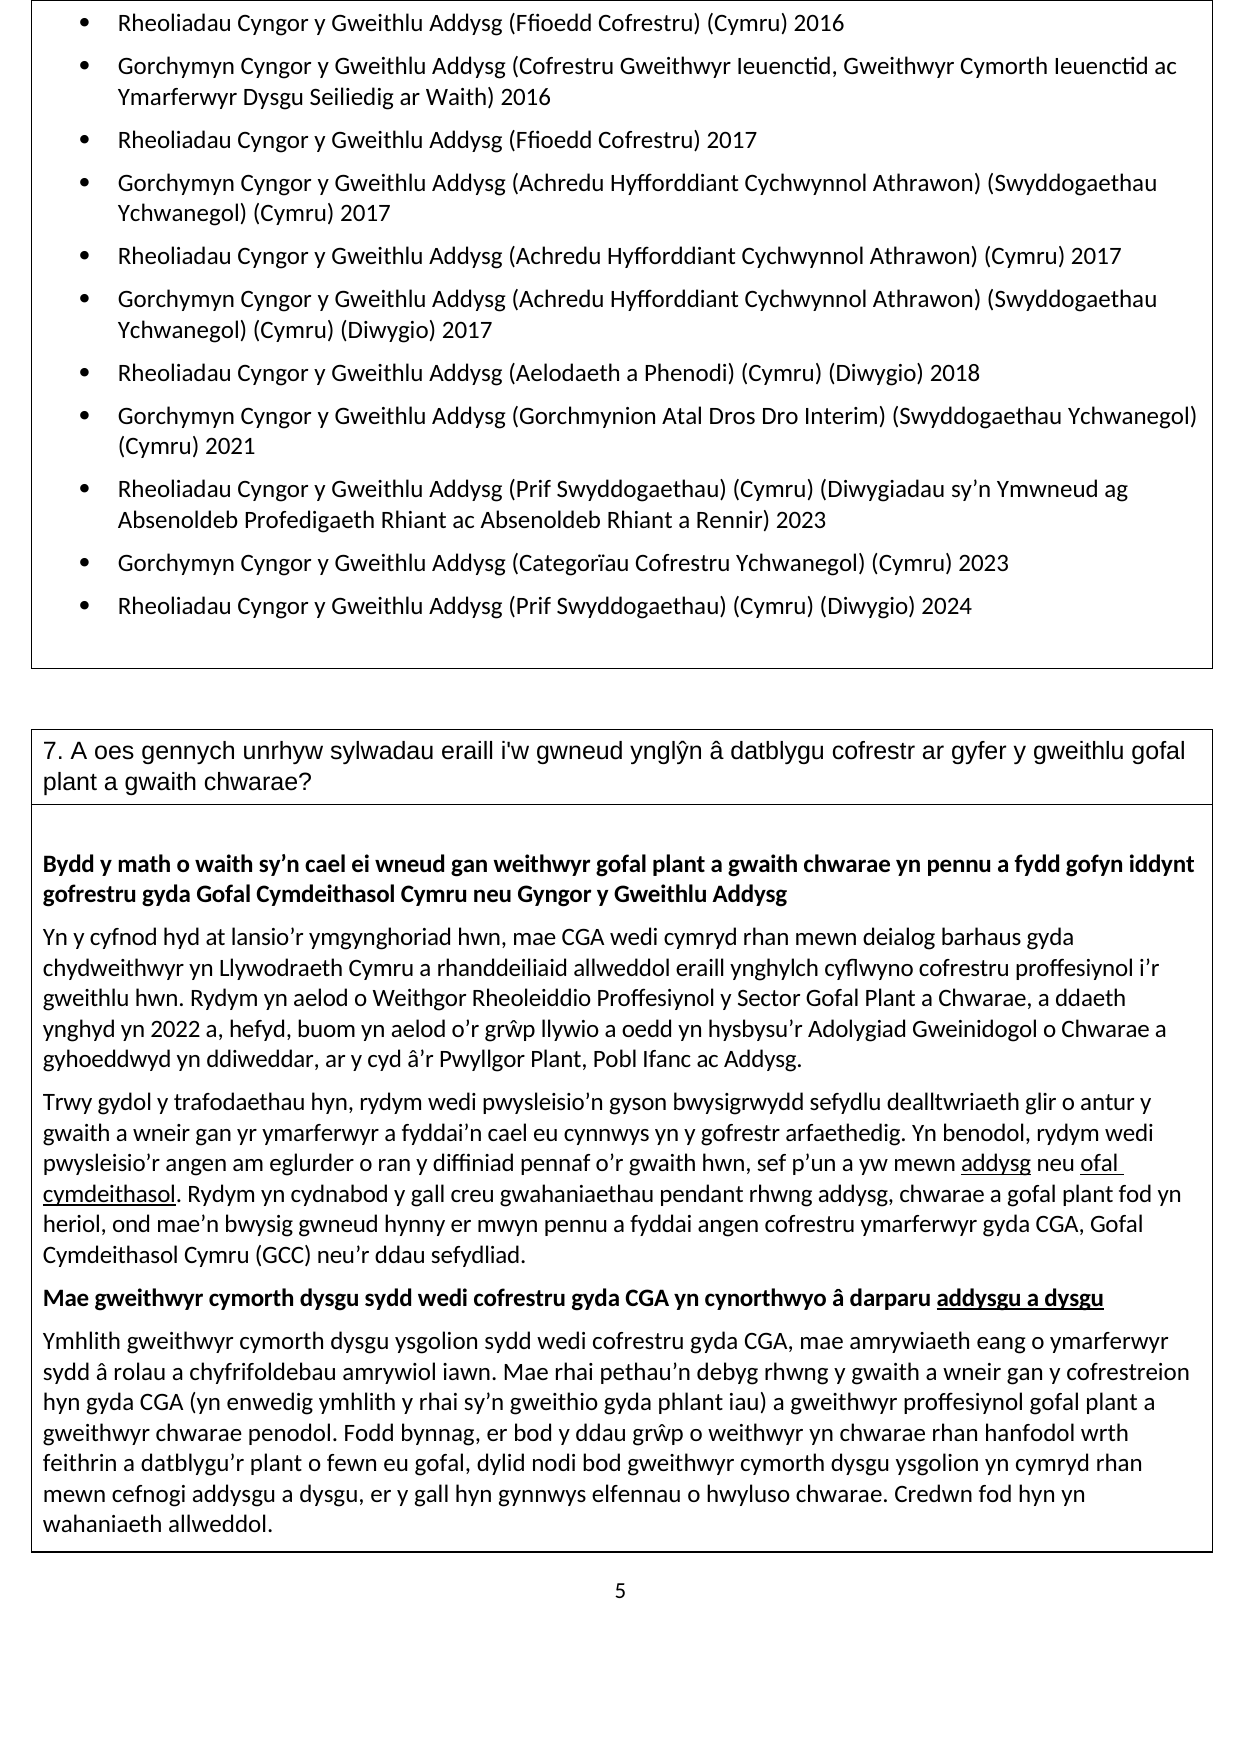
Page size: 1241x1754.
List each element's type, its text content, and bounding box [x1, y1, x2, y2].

table_header 7. A oes gennych unrhyw sylwadau eraill i'w gwneud ynglŷn â datblygu cofrestr ar gyfer y gweithlu gofal plant a gwaith chwarae? [32, 730, 1212, 804]
table_cell Bydd y math o waith sy’n cael ei wneud gan weithwyr gofal plant a gwaith chwarae yn pennu a fydd gofyn iddynt gofrestru gyda Gofal Cymdeithasol Cymru neu Gyngor y Gweithlu Addysg Yn y cyfnod hyd at lansio’r ymgynghoriad hwn, mae CGA wedi cymryd rhan mewn deialog barhaus gyda chydweithwyr yn Llywodraeth Cymru a rhanddeiliaid allweddol eraill ynghylch cyflwyno cofrestru proffesiynol i’r gweithlu hwn. Rydym yn aelod o Weithgor Rheoleiddio Proffesiynol y Sector Gofal Plant a Chwarae, a ddaeth ynghyd yn 2022 a, hefyd, buom yn aelod o’r grŵp llywio a oedd yn hysbysu’r Adolygiad Gweinidogol o Chwarae a gyhoeddwyd yn ddiweddar, ar y cyd â’r Pwyllgor Plant, Pobl Ifanc ac Addysg. Trwy gydol y trafodaethau hyn, rydym wedi pwysleisio’n gyson bwysigrwydd sefydlu dealltwriaeth glir o antur y gwaith a wneir gan yr ymarferwyr a fyddai’n cael eu cynnwys yn y gofrestr arfaethedig. Yn benodol, rydym wedi pwysleisio’r angen am eglurder o ran y diffiniad pennaf o’r gwaith hwn, sef p’un a yw mewn addysg neu ofal cymdeithasol. Rydym yn cydnabod y gall creu gwahaniaethau pendant rhwng addysg, chwarae a gofal plant fod yn heriol, ond mae’n bwysig gwneud hynny er mwyn pennu a fyddai angen cofrestru ymarferwyr gyda CGA, Gofal Cymdeithasol Cymru (GCC) neu’r ddau sefydliad. Mae gweithwyr cymorth dysgu sydd wedi cofrestru gyda CGA yn cynorthwyo â darparu addysgu a dysgu Ymhlith gweithwyr cymorth dysgu ysgolion sydd wedi cofrestru gyda CGA, mae amrywiaeth eang o ymarferwyr sydd â rolau a chyfrifoldebau amrywiol iawn. Mae rhai pethau’n debyg rhwng y gwaith a wneir gan y cofrestreion hyn gyda CGA (yn enwedig ymhlith y rhai sy’n gweithio gyda phlant iau) a gweithwyr proffesiynol gofal plant a gweithwyr chwarae penodol. Fodd bynnag, er bod y ddau grŵp o weithwyr yn chwarae rhan hanfodol wrth feithrin a datblygu’r plant o fewn eu gofal, dylid nodi bod gweithwyr cymorth dysgu ysgolion yn cymryd rhan mewn cefnogi addysgu a dysgu, er y gall hyn gynnwys elfennau o hwyluso chwarae. Credwn fod hyn yn wahaniaeth allweddol. [32, 805, 1212, 1551]
table_cell Oherwydd lefel y ddeddfwriaeth (gweler deddfwriaeth sylfaenol CGA isod fel enghraifft) ac ymgynghori sy’n ofynnol er mwyn creu sail i ddatblygu cofrestr gweithlu a rheoleiddio’r bobl sy’n destun cofrestru, rydym o’r farn nad yw’n debygol y gallai digwydd mewn llai na 4-6 blynedd. Deddfwriaeth sylfaenol CGA Deddf Addysg (Cymru) 2014 Rheoliadau Cyngor y Gweithlu Addysg (Aelodaeth a Phenodi) (Cymru) 2014 Rheoliadau Cyngor y Gweithlu Addysg (Prif Swyddogaethau) (Cymru) 2015 Gorchymyn Cyngor y Gweithlu Addysg (Swyddogaethau Ychwanegol a Dirymu) (Cymru) 2015 Rheoliadau Cyngor y Gweithlu Addysg (Ffioedd Cofrestru) (Cymru) 2015 Rheoliadau Cyngor y Gweithlu Addysg (Trefniadau Sefydlu ar gyfer Athrawon Ysgol) (Cymru) 2015 Rheoliadau Cyngor y Gweithlu Addysg (Prif Swyddogaethau) (Cymru) (Diwygio) 2016 Rheoliadau Cyngor y Gweithlu Addysg (Ffioedd Cofrestru) (Cymru) 2016 Gorchymyn Cyngor y Gweithlu Addysg (Cofrestru Gweithwyr Ieuenctid, Gweithwyr Cymorth Ieuenctid ac Ymarferwyr Dysgu Seiliedig ar Waith) 2016 Rheoliadau Cyngor y Gweithlu Addysg (Ffioedd Cofrestru) 2017 Gorchymyn Cyngor y Gweithlu Addysg (Achredu Hyfforddiant Cychwynnol Athrawon) (Swyddogaethau Ychwanegol) (Cymru) 2017 Rheoliadau Cyngor y Gweithlu Addysg (Achredu Hyfforddiant Cychwynnol Athrawon) (Cymru) 2017 Gorchymyn Cyngor y Gweithlu Addysg (Achredu Hyfforddiant Cychwynnol Athrawon) (Swyddogaethau Ychwanegol) (Cymru) (Diwygio) 2017 Rheoliadau Cyngor y Gweithlu Addysg (Aelodaeth a Phenodi) (Cymru) (Diwygio) 2018 Gorchymyn Cyngor y Gweithlu Addysg (Gorchmynion Atal Dros Dro Interim) (Swyddogaethau Ychwanegol) (Cymru) 2021 Rheoliadau Cyngor y Gweithlu Addysg (Prif Swyddogaethau) (Cymru) (Diwygiadau sy’n Ymwneud ag Absenoldeb Profedigaeth Rhiant ac Absenoldeb Rhiant a Rennir) 2023 Gorchymyn Cyngor y Gweithlu Addysg (Categorïau Cofrestru Ychwanegol) (Cymru) 2023 Rheoliadau Cyngor y Gweithlu Addysg (Prif Swyddogaethau) (Cymru) (Diwygio) 2024 [32, 1, 1212, 668]
